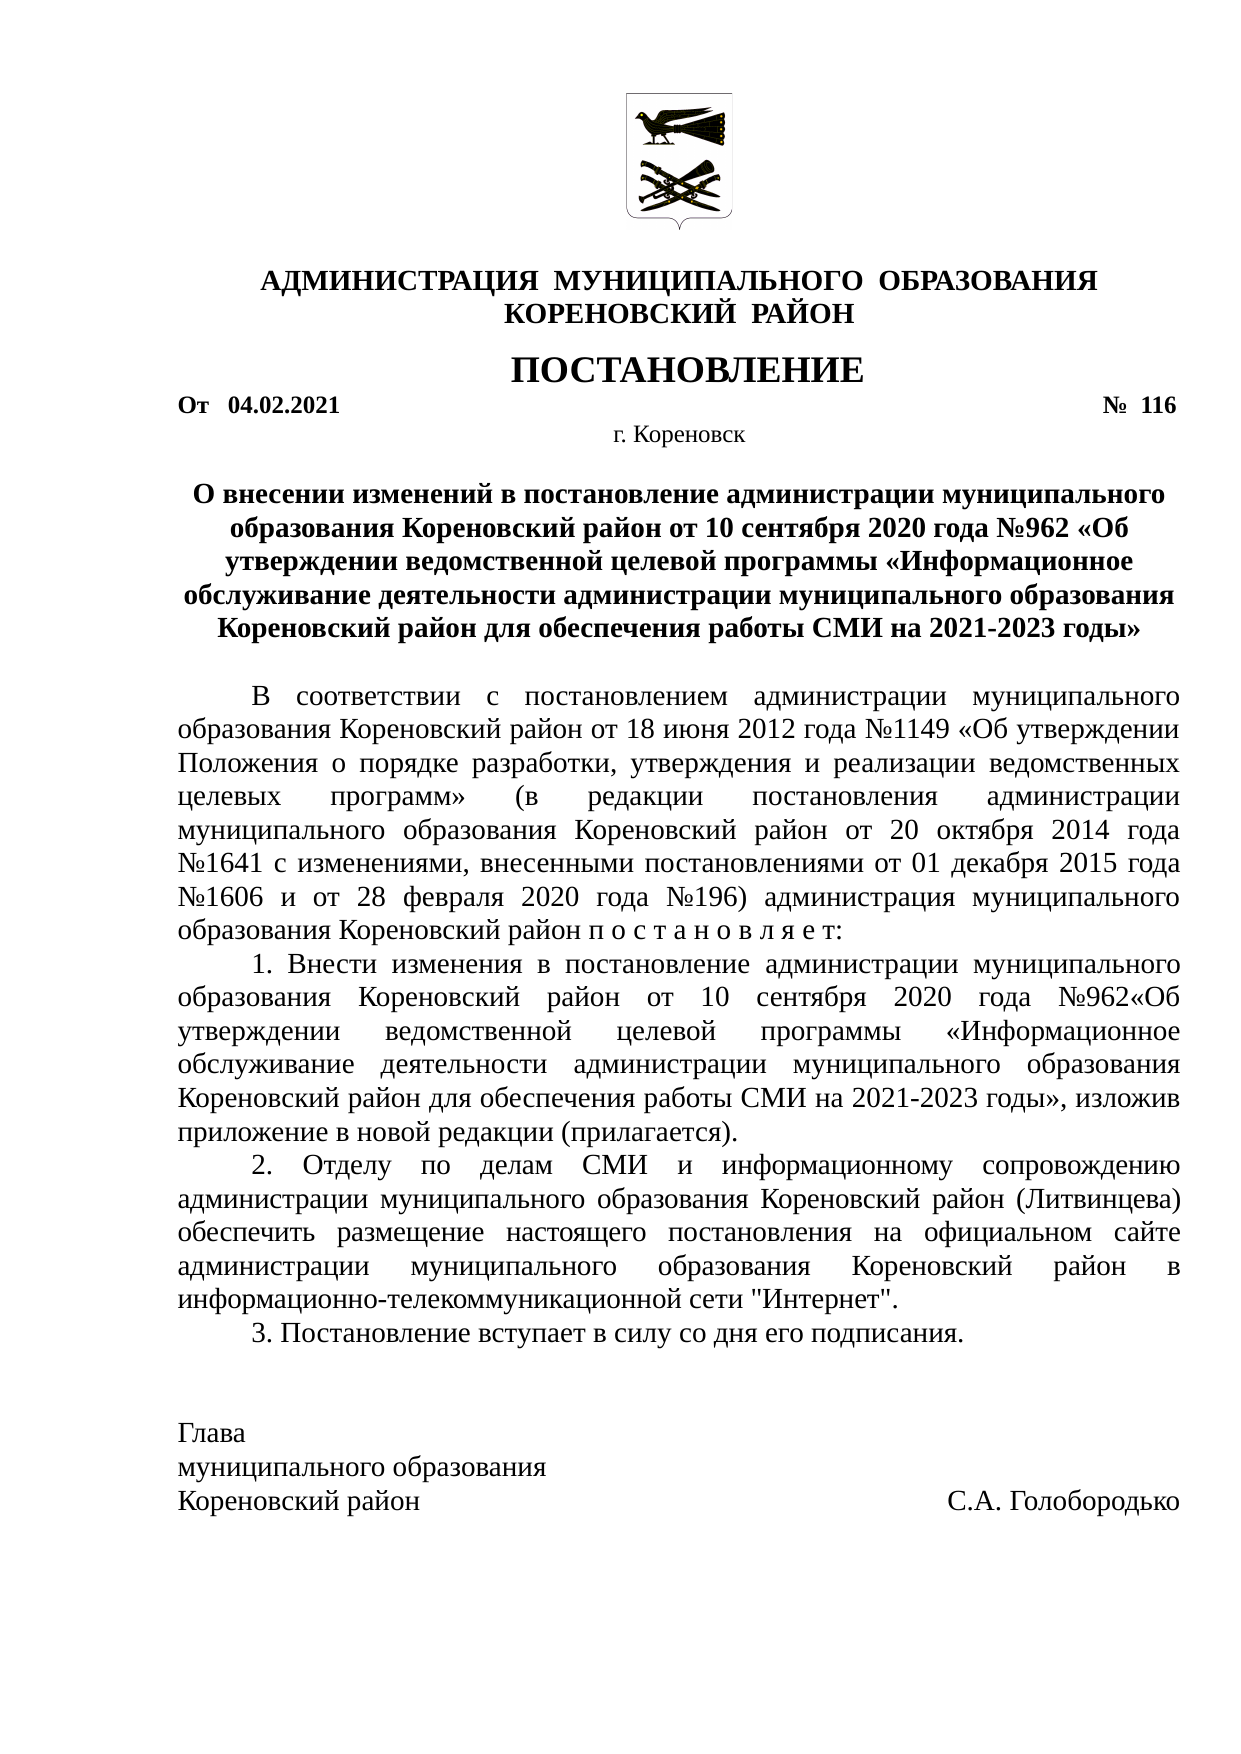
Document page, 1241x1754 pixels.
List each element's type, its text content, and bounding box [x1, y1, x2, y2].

list г. Кореновск [177, 419, 1181, 448]
text 1. Внести изменения в постановление администрации муниципального образования Кореновский район от 10 сентября 2020 года №962«Об утверждении ведомственной целевой программы «Информационное обслуживание деятельности администрации муниципального образования Кореновский район для обеспечения работы СМИ на 2021-2023 годы», изложив приложение в новой редакции (прилагается). [177, 946, 1181, 1147]
text 3. Постановление вступает в силу со дня его подписания. [177, 1315, 1181, 1348]
picture [626, 93, 733, 230]
table_header С.А. Голобородько [758, 1416, 1181, 1516]
text В соответствии с постановлением администрации муниципального образования Кореновский район от 18 июня 2012 года №1149 «Об утверждении Положения о порядке разработки, утверждения и реализации ведомственных целевых программ» (в редакции постановления администрации муниципального образования Кореновский район от 20 октября 2014 года №1641 с изменениями, внесенными постановлениями от 01 декабря 2015 года №1606 и от 28 февраля 2020 года №196) администрация муниципального образования Кореновский район п о с т а н о в л я е т: [177, 678, 1181, 946]
list От 04.02.2021 № 116 [177, 390, 1181, 419]
text О внесении изменений в постановление администрации муниципального образования Кореновский район от 10 сентября 2020 года №962 «Об утверждении ведомственной целевой программы «Информационное обслуживание деятельности администрации муниципального образования Кореновский район для обеспечения работы СМИ на 2021-2023 годы» [177, 476, 1181, 644]
subtitle КОРЕНОВСКИЙ РАЙОН [177, 297, 1181, 330]
text 2. Отделу по делам СМИ и информационному сопровождению администрации муниципального образования Кореновский район (Литвинцева) обеспечить размещение настоящего постановления на официальном сайте администрации муниципального образования Кореновский район в информационно-телекоммуникационной сети "Интернет". [177, 1147, 1181, 1315]
subtitle АДМИНИСТРАЦИЯ МУНИЦИПАЛЬНОГО ОБРАЗОВАНИЯ [177, 263, 1181, 297]
subtitle ПОСТАНОВЛЕНИЕ [177, 347, 1181, 390]
table_header Глава муниципального образования Кореновский район [177, 1416, 757, 1516]
